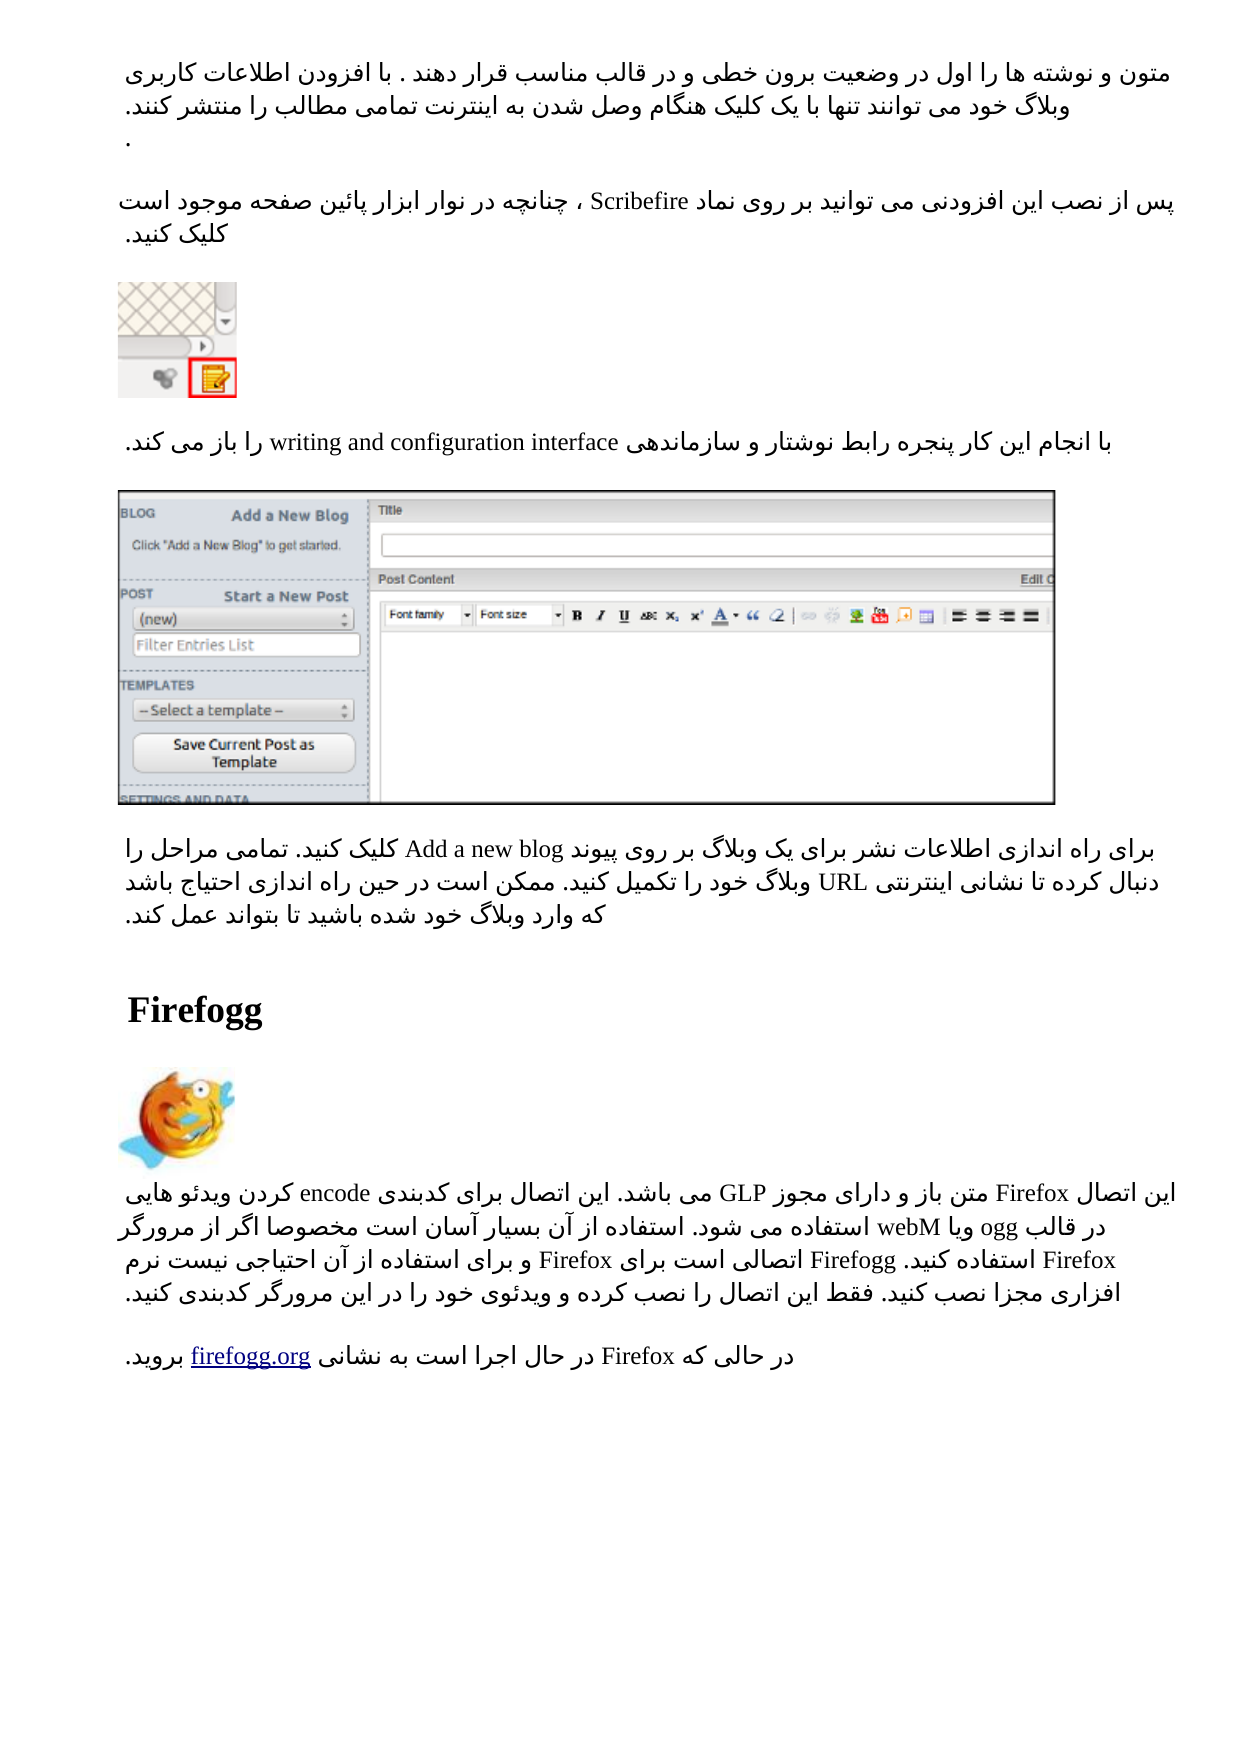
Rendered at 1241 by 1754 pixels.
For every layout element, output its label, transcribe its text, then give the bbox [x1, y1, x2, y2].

text در حالی که Firefox در حال اجرا است به نشانی firefogg.org بروید. [118, 1341, 1181, 1375]
text واسط interface نوشتاری که این افزودنی بکار می گیرد برای نویسندگان وبلاگ آشنا است. آنها می توانند متون و نوشته ها را اول در وضعیت برون خطی و در قالب مناسب قرار دهند . با افزودن اطلاعات کاربری وبلاگ خود می توانند تنها با یک کلیک هنگام وصل شدن به اینترنت تمامی مطالب را منتشر کنند. . [118, 59, 1181, 157]
text پس از نصب این افزودنی می توانید بر روی نماد Scribefire ، چنانچه در نوار ابزار پائین صفحه موجود است کلیک کنید. [118, 186, 1181, 252]
picture [117, 282, 237, 398]
picture [118, 1067, 236, 1179]
text این اتصال Firefox متن باز و دارای مجوز GLP می باشد. این اتصال برای کدبندی encode کردن ویدئو هایی در قالب ogg ویا webM استفاده می شود. استفاده از آن بسیار آسان است مخصوصا اگر از مرورگر Firefox استفاده کنید. Firefogg اتصالی است برای Firefox و برای استفاده از آن احتیاجی نیست نرم افزاری مجزا نصب کنید. فقط این اتصال را نصب کرده و ویدئوی خود را در این مرورگر کدبندی کنید. [118, 1067, 1181, 1312]
picture [117, 490, 1056, 805]
text با انجام این کار پنجره رابط نوشتار و سازماندهی writing and configuration interface را باز می کند. [118, 427, 1181, 461]
text برای راه اندازی اطلاعات نشر برای یک وبلاگ بر روی پیوند Add a new blog کلیک کنید. تمامی مراحل را دنبال کرده تا نشانی اینترنتی URL وبلاگ خود را تکمیل کنید. ممکن است در حین راه اندازی احتیاج باشد که وارد وبلاگ خود شده باشید تا بتواند عمل کند. [118, 834, 1181, 933]
subtitle Firefogg [118, 988, 1181, 1038]
